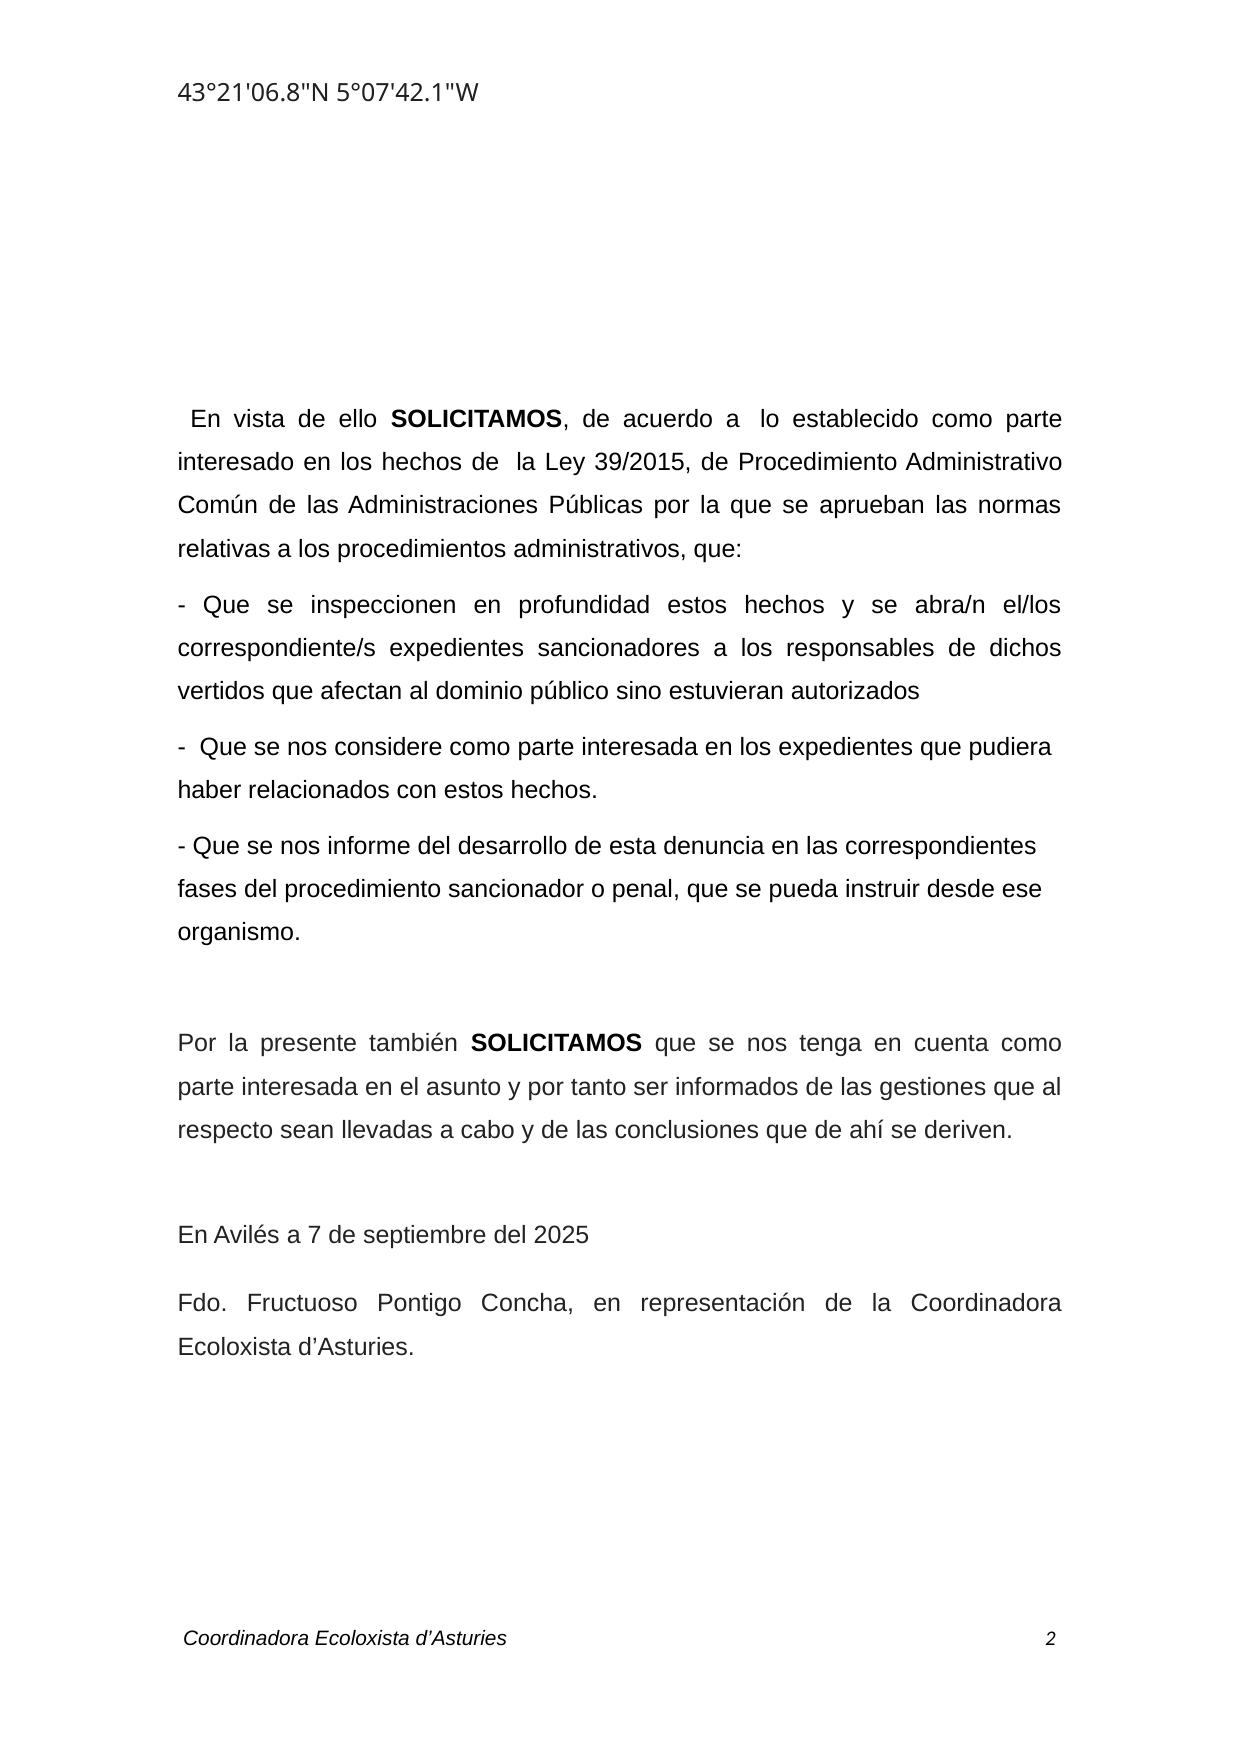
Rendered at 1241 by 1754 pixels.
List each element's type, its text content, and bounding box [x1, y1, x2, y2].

text En Avilés a 7 de septiembre del 2025 [177, 1220, 1063, 1249]
text - Que se inspeccionen en profundidad estos hechos y se abra/n el/los correspondiente/s expedientes sancionadores a los responsables de dichos vertidos que afectan al dominio público sino estuvieran autorizados [177, 590, 1063, 705]
text En vista de ello SOLICITAMOS, de acuerdo a lo establecido como parte interesado en los hechos de la Ley 39/2015, de Procedimiento Administrativo Común de las Administraciones Públicas por la que se aprueban las normas relativas a los procedimientos administrativos, que: [177, 404, 1063, 562]
text Por la presente también SOLICITAMOS que se nos tenga en cuenta como parte interesada en el asunto y por tanto ser informados de las gestiones que al respecto sean llevadas a cabo y de las conclusiones que de ahí se deriven. [177, 1028, 1063, 1143]
text - Que se nos informe del desarrollo de esta denuncia en las correspondientes fases del procedimiento sancionador o penal, que se pueda instruir desde ese organismo. [177, 831, 1063, 946]
text - Que se nos considere como parte interesada en los expedientes que pudiera haber relacionados con estos hechos. [177, 732, 1063, 804]
text Fdo. Fructuoso Pontigo Concha, en representación de la Coordinadora Ecoloxista d’Asturies. [177, 1288, 1063, 1360]
subtitle 43°21'06.8"N 5°07'42.1"W [177, 75, 1063, 109]
